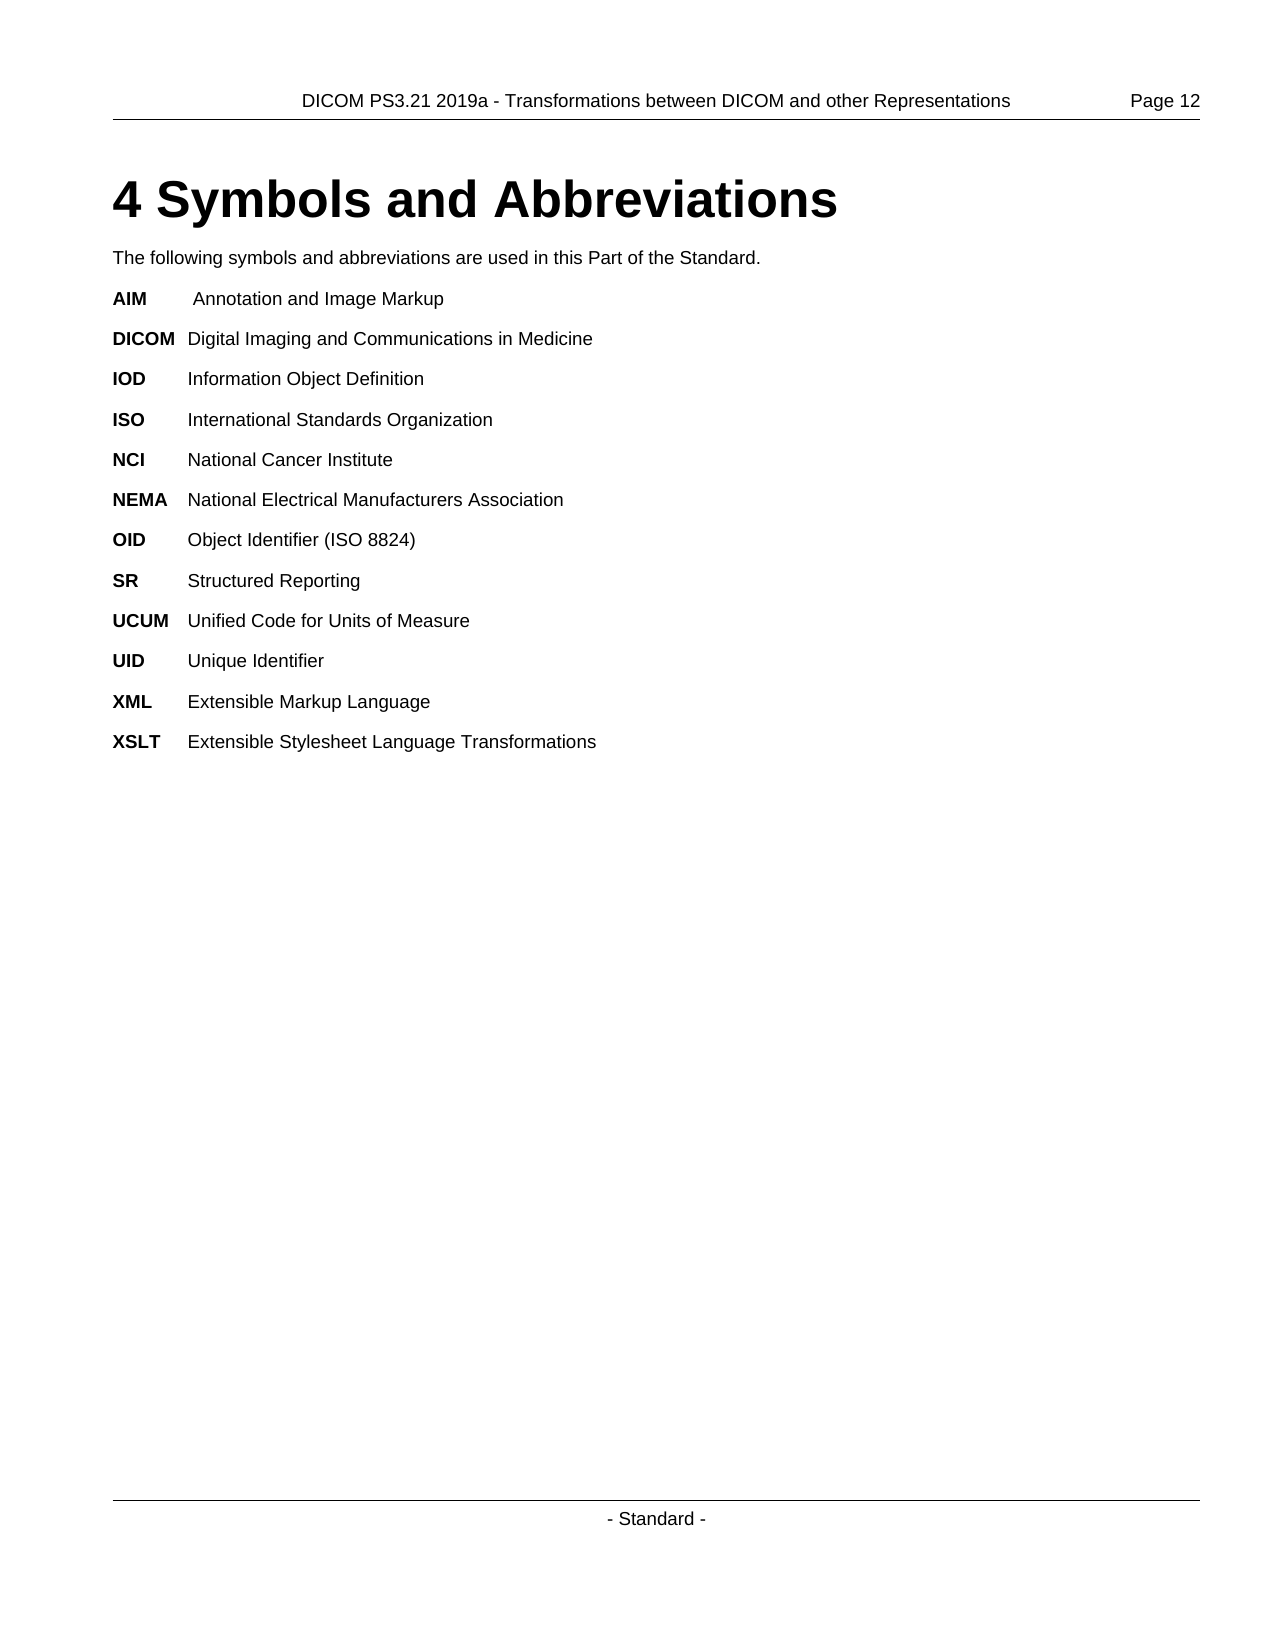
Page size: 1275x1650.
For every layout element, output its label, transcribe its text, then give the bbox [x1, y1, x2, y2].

text 4 Symbols and Abbreviations [112, 169, 1200, 228]
text XML Extensible Markup Language [112, 691, 1200, 712]
text SR Structured Reporting [112, 569, 1200, 591]
text AIM Annotation and Image Markup [112, 287, 1200, 309]
text UCUM Unified Code for Units of Measure [112, 610, 1200, 631]
text UID Unique Identifier [112, 650, 1200, 672]
text DICOM Digital Imaging and Communications in Medicine [112, 328, 1200, 349]
text NEMA National Electrical Manufacturers Association [112, 489, 1200, 511]
text OID Object Identifier (ISO 8824) [112, 529, 1200, 551]
text NCI National Cancer Institute [112, 449, 1200, 470]
text IOD Information Object Definition [112, 368, 1200, 389]
text ISO International Standards Organization [112, 408, 1200, 430]
text XSLT Extensible Stylesheet Language Transformations [112, 731, 1200, 752]
text The following symbols and abbreviations are used in this Part of the Standard. [112, 247, 1200, 269]
